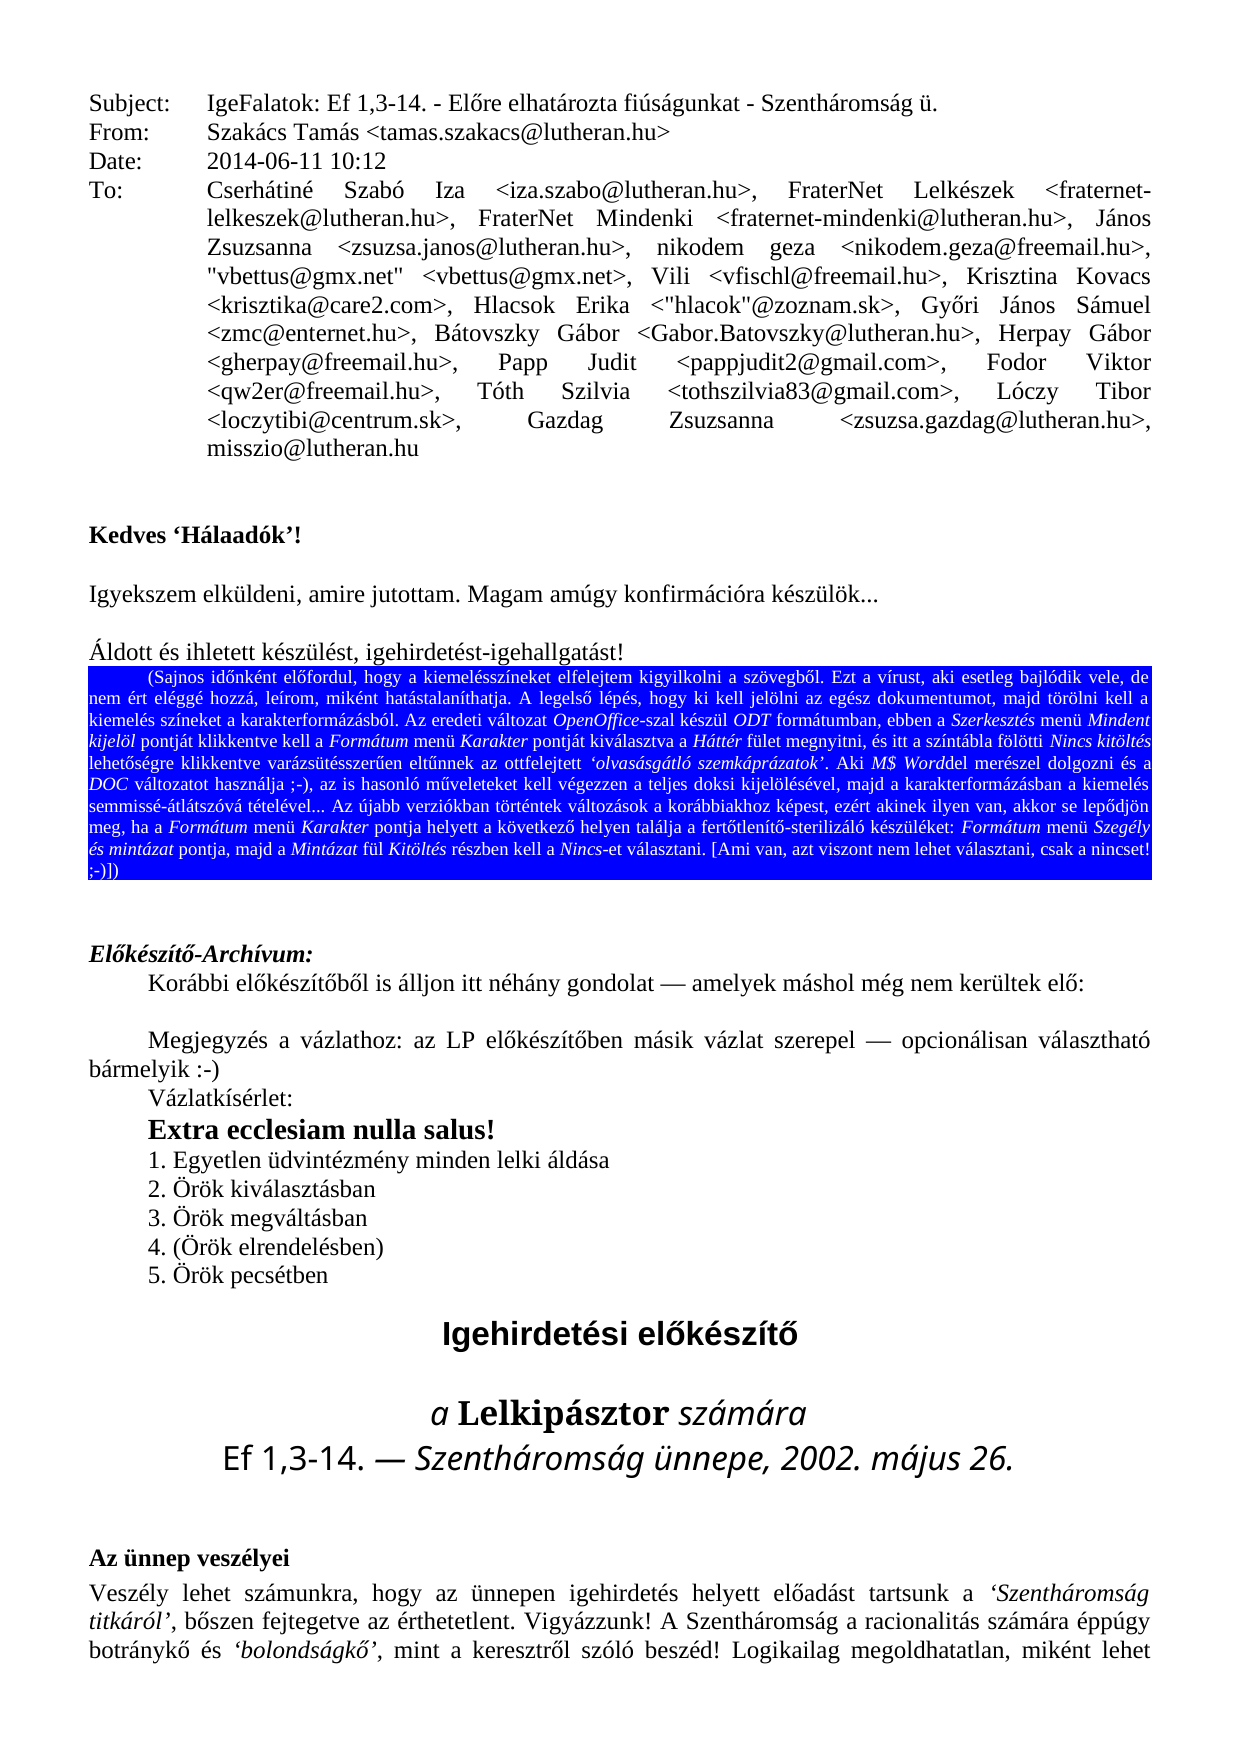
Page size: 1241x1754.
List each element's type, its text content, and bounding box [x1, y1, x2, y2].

text 4. (Örök elrendelésben) [88, 1232, 1152, 1260]
text 2. Örök kiválasztásban [88, 1174, 1152, 1203]
text 5. Örök pecsétben [88, 1260, 1152, 1289]
text Date: 2014-06-11 10:12 [88, 146, 1152, 175]
text 1. Egyetlen üdvintézmény minden lelki áldása [88, 1145, 1152, 1174]
title Igehirdetési előkészítő [88, 1314, 1152, 1352]
subtitle Kedves ‘Hálaadók’! [88, 521, 1152, 549]
text Áldott és ihletett készülést, igehirdetést-igehallgatást! [88, 637, 1152, 666]
text 3. Örök megváltásban [88, 1203, 1152, 1232]
text Igyekszem elküldeni, amire jutottam. Magam amúgy konfirmációra készülök... [88, 579, 1152, 607]
text Vázlatkísérlet: [88, 1083, 1152, 1112]
text To: Cserhátiné Szabó Iza <iza.szabo@lutheran.hu>, FraterNet Lelkészek <fraternet-lelkeszek@lutheran.hu>, FraterNet Mindenki <fraternet-mindenki@lutheran.hu>, János Zsuzsanna <zsuzsa.janos@lutheran.hu>, nikodem geza <nikodem.geza@freemail.hu>, "vbettus@gmx.net" <vbettus@gmx.net>, Vili <vfischl@freemail.hu>, Krisztina Kovacs <krisztika@care2.com>, Hlacsok Erika <"hlacok"@zoznam.sk>, Győri János Sámuel <zmc@enternet.hu>, Bátovszky Gábor <Gabor.Batovszky@lutheran.hu>, Herpay Gábor <gherpay@freemail.hu>, Papp Judit <pappjudit2@gmail.com>, Fodor Viktor <qw2er@freemail.hu>, Tóth Szilvia <tothszilvia83@gmail.com>, Lóczy Tibor <loczytibi@centrum.sk>, Gazdag Zsuzsanna <zsuzsa.gazdag@lutheran.hu>, misszio@lutheran.hu [88, 175, 1152, 462]
text Korábbi előkészítőből is álljon itt néhány gondolat ― amelyek máshol még nem kerültek elő: [88, 968, 1152, 997]
text Megjegyzés a vázlathoz: az LP előkészítőben másik vázlat szerepel — opcionálisan választható bármelyik :‑) [88, 1026, 1152, 1083]
text Előkészítő-Archívum: [88, 939, 1152, 968]
subtitle a Lelkipásztor számára Ef 1,3-14. — Szentháromság ünnepe, 2002. május 26. [88, 1390, 1152, 1480]
text Veszély lehet számunkra, hogy az ünnepen igehirdetés helyett előadást tartsunk a ‘Szentháromság titkáról’, bőszen fejtegetve az érthetetlent. Vigyázzunk! A Szentháromság a racionalitás számára éppúgy botránykő és ‘bolondságkő’, mint a keresztről szóló beszéd! Logikailag megoldhatatlan, miként lehet [88, 1578, 1152, 1664]
text (Sajnos időnként előfordul, hogy a kiemelésszíneket elfelejtem kigyilkolni a szövegből. Ezt a vírust, aki esetleg bajlódik vele, de nem ért eléggé hozzá, leírom, miként hatástalaníthatja. A legelső lépés, hogy ki kell jelölni az egész dokumentumot, majd törölni kell a kiemelés színeket a karakterformázásból. Az eredeti változat OpenOffice-szal készül ODT formátumban, ebben a Szerkesztés menü Mindent kijelöl pontját klikkentve kell a Formátum menü Karakter pontját kiválasztva a Háttér fület megnyitni, és itt a színtábla fölötti Nincs kitöltés lehetőségre klikkentve varázsütésszerűen eltűnnek az ottfelejtett ‘olvasásgátló szemkáprázatok’. Aki M$ Worddel merészel dolgozni és a DOC változatot használja ;‑), az is hasonló műveleteket kell végezzen a teljes doksi kijelölésével, majd a karakterformázásban a kiemelés semmissé-átlátszóvá tételével... Az újabb verziókban történtek változások a korábbiakhoz képest, ezért akinek ilyen van, akkor se lepődjön meg, ha a Formátum menü Karakter pontja helyett a következő helyen találja a fertőtlenítő-sterilizáló készüléket: Formátum menü Szegély és mintázat pontja, majd a Mintázat fül Kitöltés részben kell a Nincs-et választani. [Ami van, azt viszont nem lehet választani, csak a nincset! ;‑)]) [88, 666, 1152, 880]
text Extra ecclesiam nulla salus! [88, 1112, 1152, 1145]
subtitle Az ünnep veszélyei [88, 1543, 1152, 1571]
text Subject: IgeFalatok: Ef 1,3-14. - Előre elhatározta fiúságunkat - Szentháromság ü. [88, 88, 1152, 117]
text From: Szakács Tamás <tamas.szakacs@lutheran.hu> [88, 117, 1152, 146]
